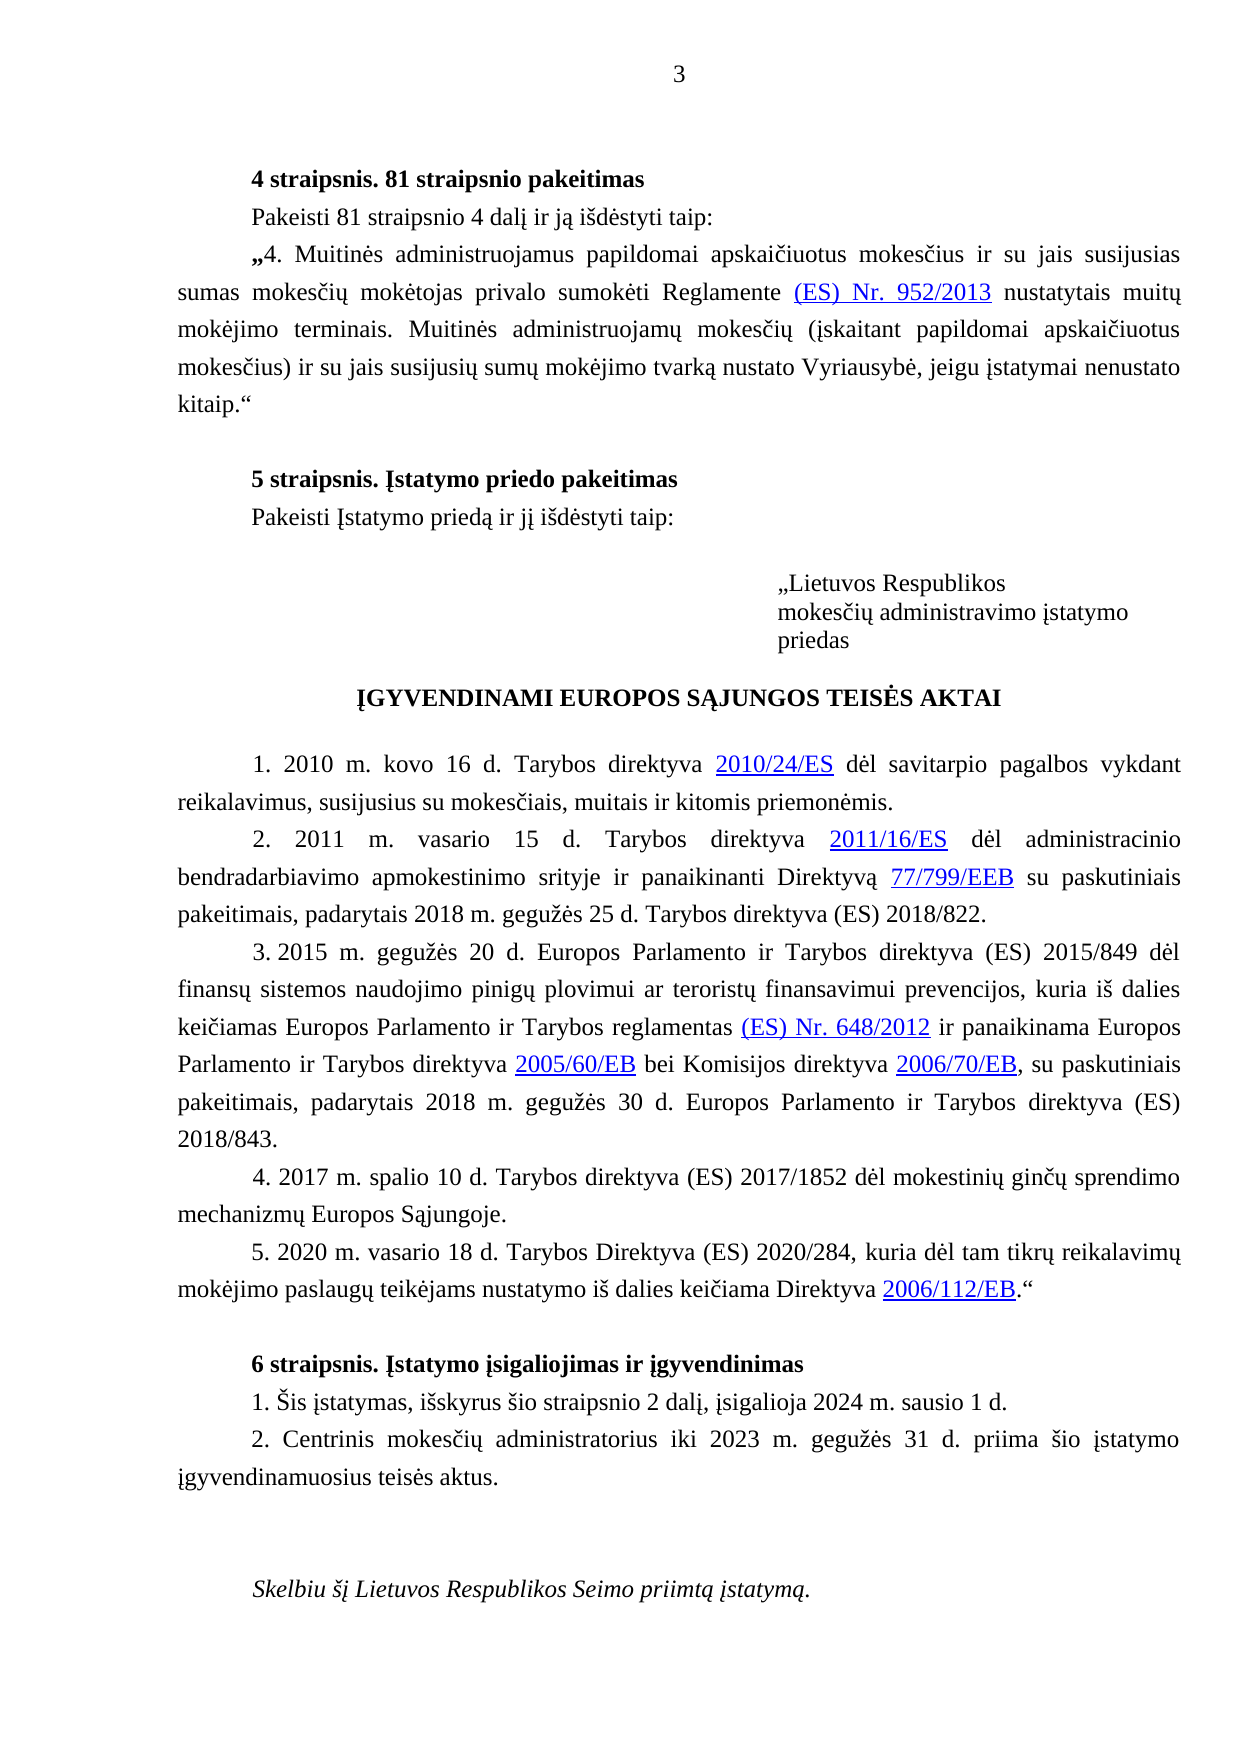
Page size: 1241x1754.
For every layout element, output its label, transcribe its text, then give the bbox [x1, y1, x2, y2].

text 2. 2011 m. vasario 15 d. Tarybos direktyva 2011/16/ES dėl administracinio bendradarbiavimo apmokestinimo srityje ir panaikinanti Direktyvą 77/799/EEB su paskutiniais pakeitimais, padarytais 2018 m. gegužės 25 d. Tarybos direktyva (ES) 2018/822. [177, 816, 1181, 928]
text priedas [177, 626, 1181, 654]
text 4 straipsnis. 81 straipsnio pakeitimas [177, 156, 1181, 193]
text 5 straipsnis. Įstatymo priedo pakeitimas [177, 456, 1181, 493]
text 1. 2010 m. kovo 16 d. Tarybos direktyva 2010/24/ES dėl savitarpio pagalbos vykdant reikalavimus, susijusius su mokesčiais, muitais ir kitomis priemonėmis. [177, 741, 1181, 816]
text 2. Centrinis mokesčių administratorius iki 2023 m. gegužės 31 d. priima šio įstatymo įgyvendinamuosius teisės aktus. [177, 1416, 1181, 1491]
text 4. 2017 m. spalio 10 d. Tarybos direktyva (ES) 2017/1852 dėl mokestinių ginčų sprendimo mechanizmų Europos Sąjungoje. [177, 1153, 1181, 1228]
text 6 straipsnis. Įstatymo įsigaliojimas ir įgyvendinimas [177, 1341, 1181, 1378]
text „4. Muitinės administruojamus papildomai apskaičiuotus mokesčius ir su jais susijusias sumas mokesčių mokėtojas privalo sumokėti Reglamente (ES) Nr. 952/2013 nustatytais muitų mokėjimo terminais. Muitinės administruojamų mokesčių (įskaitant papildomai apskaičiuotus mokesčius) ir su jais susijusių sumų mokėjimo tvarką nustato Vyriausybė, jeigu įstatymai nenustato kitaip.“ [177, 231, 1181, 418]
text ĮGYVENDINAMI EUROPOS SĄJUNGOS TEISĖS AKTAI [177, 683, 1181, 712]
text 1. Šis įstatymas, išskyrus šio straipsnio 2 dalį, įsigalioja 2024 m. sausio 1 d. [177, 1378, 1181, 1416]
text 3. 2015 m. gegužės 20 d. Europos Parlamento ir Tarybos direktyva (ES) 2015/849 dėl finansų sistemos naudojimo pinigų plovimui ar teroristų finansavimui prevencijos, kuria iš dalies keičiamas Europos Parlamento ir Tarybos reglamentas (ES) Nr. 648/2012 ir panaikinama Europos Parlamento ir Tarybos direktyva 2005/60/EB bei Komisijos direktyva 2006/70/EB, su paskutiniais pakeitimais, padarytais 2018 m. gegužės 30 d. Europos Parlamento ir Tarybos direktyva (ES) 2018/843. [177, 928, 1181, 1153]
text „Lietuvos Respublikos [177, 568, 1181, 597]
text Pakeisti Įstatymo priedą ir jį išdėstyti taip: [177, 493, 1181, 531]
text Pakeisti 81 straipsnio 4 dalį ir ją išdėstyti taip: [177, 193, 1181, 231]
text Skelbiu šį Lietuvos Respublikos Seimo priimtą įstatymą. [177, 1566, 1181, 1603]
text 5. 2020 m. vasario 18 d. Tarybos Direktyva (ES) 2020/284, kuria dėl tam tikrų reikalavimų mokėjimo paslaugų teikėjams nustatymo iš dalies keičiama Direktyva 2006/112/EB.“ [177, 1228, 1181, 1303]
text mokesčių administravimo įstatymo [177, 597, 1181, 626]
